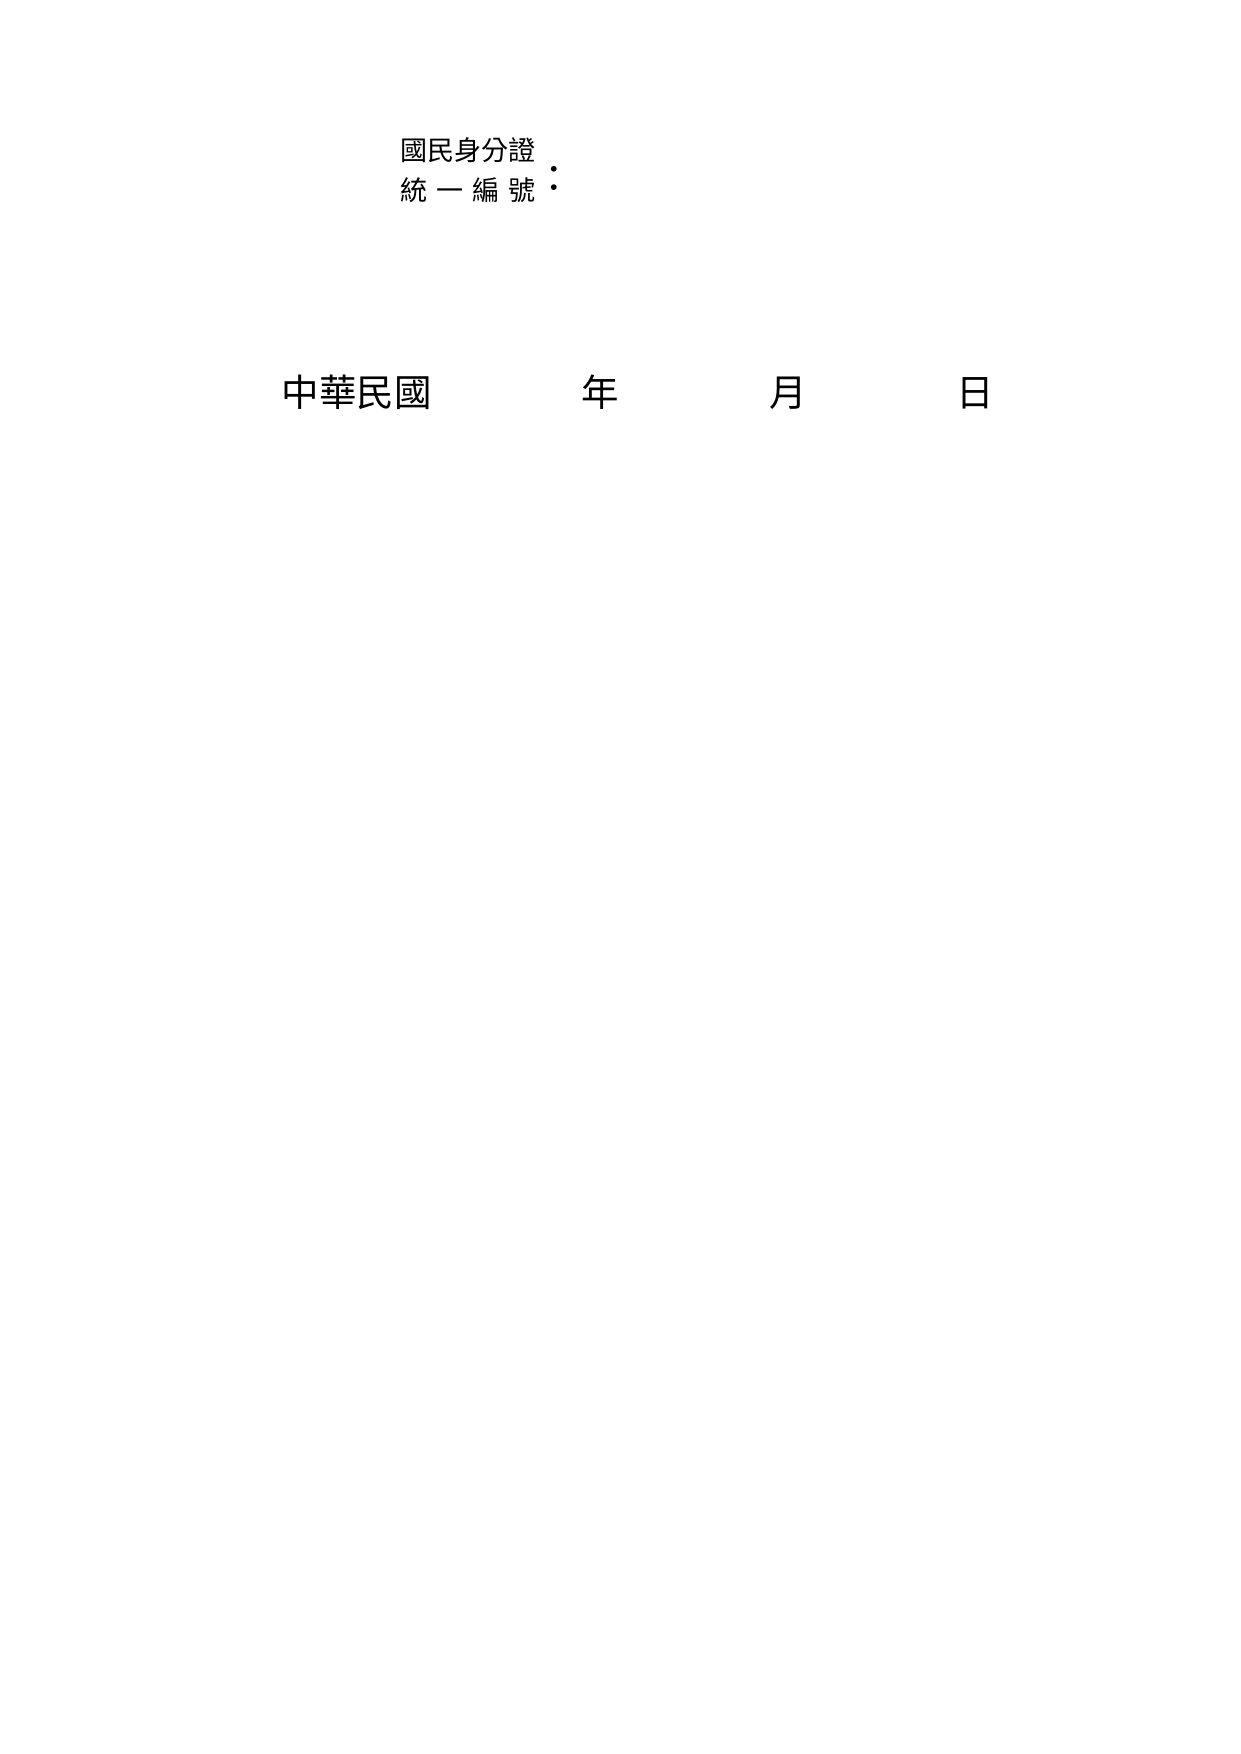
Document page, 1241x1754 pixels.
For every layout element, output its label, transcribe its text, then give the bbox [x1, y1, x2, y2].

text 中華民國 年 月 日 [111, 348, 1165, 411]
text 國民身分證統一編號： [75, 96, 1165, 221]
